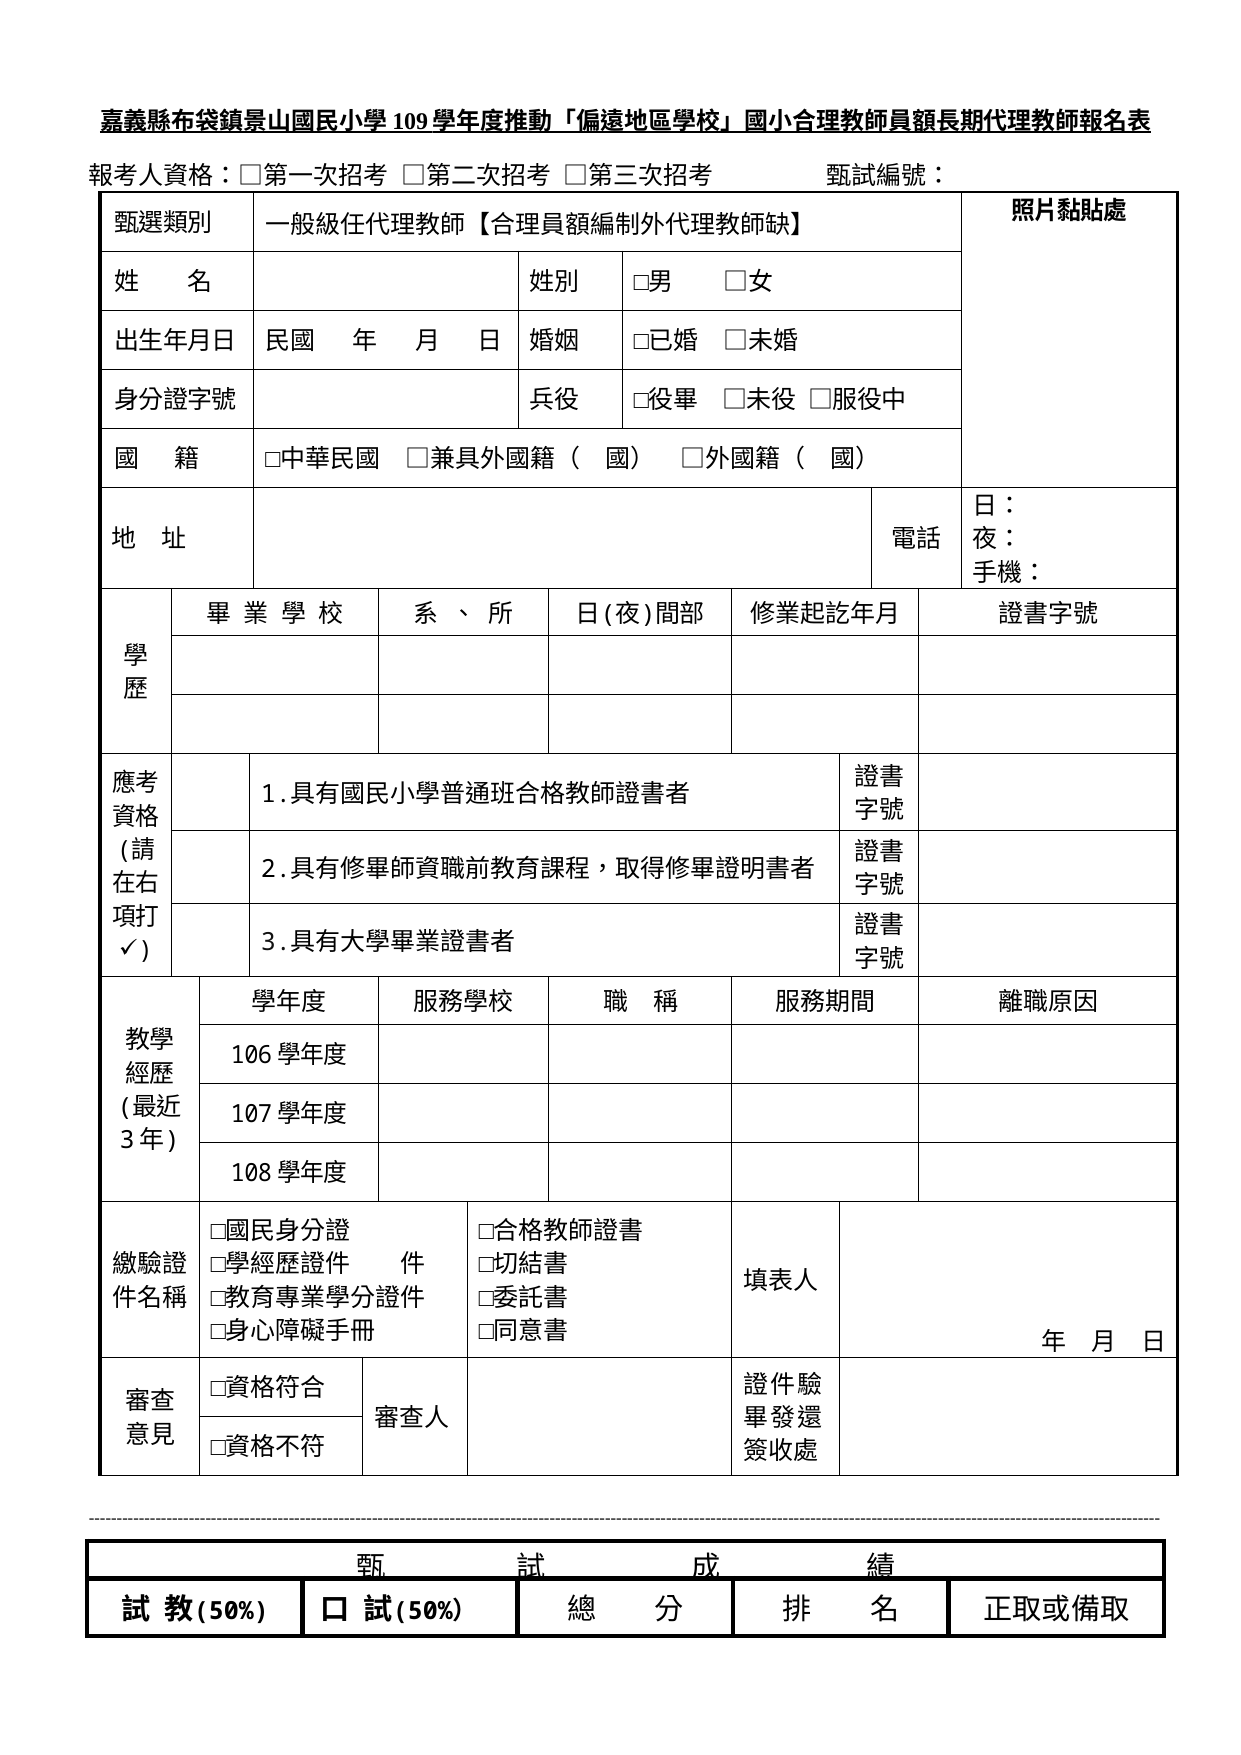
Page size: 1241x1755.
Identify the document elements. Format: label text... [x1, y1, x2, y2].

table_cell [732, 1084, 918, 1142]
table_cell [840, 1358, 1176, 1475]
table_cell 學年度 [200, 977, 378, 1023]
table_cell [732, 695, 918, 753]
table_cell □資格不符 [200, 1417, 362, 1475]
table_cell [919, 904, 1176, 976]
text 嘉義縣布袋鎮景山國民小學109學年度推動「偏遠地區學校」國小合理教師員額長期代理教師報名表 [89, 102, 1162, 136]
table_cell 總 分 [520, 1581, 731, 1633]
table_cell 學 歷 [102, 589, 171, 753]
table_cell [732, 1143, 918, 1201]
table_cell 服務期間 [732, 977, 918, 1023]
table_cell [919, 1084, 1176, 1142]
table_cell 服務學校 [379, 977, 548, 1023]
table_cell [379, 1084, 548, 1142]
table_cell [919, 831, 1176, 903]
table_cell 證書 字號 [840, 754, 918, 830]
table_header 照片黏貼處 [962, 193, 1176, 487]
table_cell [254, 488, 871, 588]
table_cell 身分證字號 [102, 370, 253, 428]
table_cell 離職原因 [919, 977, 1176, 1023]
text 報考人資格：□第一次招考 □第二次招考 □第三次招考 甄試編號： [89, 155, 1162, 191]
table_cell [919, 754, 1176, 830]
table_cell 職 稱 [549, 977, 731, 1023]
table_cell 國 籍 [102, 429, 253, 487]
table_cell 電話 [872, 488, 961, 588]
table_cell 應考資格(請在右項打) [102, 754, 171, 976]
table_cell 填表人 [732, 1202, 839, 1357]
table_cell 姓別 [519, 252, 622, 309]
table_cell [172, 831, 249, 903]
table_cell [172, 695, 378, 753]
table_cell 審查人 [363, 1358, 467, 1475]
table_cell □男 □女 [623, 252, 961, 309]
table_cell 1.具有國民小學普通班合格教師證書者 [250, 754, 839, 830]
table_cell 3.具有大學畢業證書者 [250, 904, 839, 976]
table_cell [254, 252, 518, 309]
table_cell 正取或備取 [951, 1581, 1162, 1633]
table_cell 繳驗證件名稱 [102, 1202, 199, 1357]
table_cell [468, 1358, 731, 1475]
table_cell [172, 636, 378, 694]
table_cell 修業起訖年月 [732, 589, 918, 635]
table_cell [549, 1143, 731, 1201]
table_header 甄選類別 [102, 193, 253, 251]
table_cell 2.具有修畢師資職前教育課程，取得修畢證明書者 [250, 831, 839, 903]
table_cell 證書 字號 [840, 831, 918, 903]
table_cell 107學年度 [200, 1084, 378, 1142]
table_header 甄 試 成 績 [89, 1543, 1162, 1576]
table_cell □中華民國 □兼具外國籍（ 國） □外國籍（ 國） [254, 429, 961, 487]
table_cell [732, 636, 918, 694]
table_cell 108學年度 [200, 1143, 378, 1201]
table_cell 民國 年 月 日 [254, 311, 518, 369]
table_cell 出生年月日 [102, 311, 253, 369]
table_cell 兵役 [519, 370, 622, 428]
text ------------------------------------------------------------------------------------------------------------------------------------------------------------------------------------------------- [89, 1476, 1162, 1538]
table_cell [379, 1143, 548, 1201]
table_cell [919, 1025, 1176, 1083]
table_cell [919, 636, 1176, 694]
table_cell 日(夜)間部 [549, 589, 731, 635]
table_cell □役畢 □未役 □服役中 [623, 370, 961, 428]
table_cell [379, 695, 548, 753]
table_cell [172, 754, 249, 830]
table_cell 系 、 所 [379, 589, 548, 635]
table_cell [919, 695, 1176, 753]
table_cell 地 址 [102, 488, 253, 588]
table_header 一般級任代理教師【合理員額編制外代理教師缺】 [254, 193, 961, 251]
table_cell [549, 1084, 731, 1142]
table_cell [919, 1143, 1176, 1201]
table_cell □合格教師證書 □切結書 □委託書 □同意書 [468, 1202, 731, 1357]
table_cell [379, 636, 548, 694]
table_cell □國民身分證 □學經歷證件 件 □教育專業學分證件 □身心障礙手冊 [200, 1202, 467, 1357]
table_cell [172, 904, 249, 976]
table_cell 教學 經歷 (最近3年) [102, 977, 199, 1201]
table_cell [379, 1025, 548, 1083]
table_cell 審查 意見 [102, 1358, 199, 1475]
table_cell 日： 夜： 手機： [962, 488, 1176, 588]
table_cell 證書 字號 [840, 904, 918, 976]
table_cell [549, 636, 731, 694]
table_cell □資格符合 [200, 1358, 362, 1416]
table_cell 姓 名 [102, 252, 253, 309]
table_cell [549, 695, 731, 753]
table_cell 畢 業 學 校 [172, 589, 378, 635]
table_cell [549, 1025, 731, 1083]
table_cell 106學年度 [200, 1025, 378, 1083]
table_cell 口 試(50%） [305, 1581, 515, 1633]
table_cell 試 教(50%) [89, 1581, 300, 1633]
table_cell 證書字號 [919, 589, 1176, 635]
table_cell [254, 370, 518, 428]
table_cell 排 名 [735, 1581, 946, 1633]
table_cell 年 月 日 [840, 1202, 1176, 1357]
table_cell 證件驗畢發還簽收處 [732, 1358, 839, 1475]
table_cell 婚姻 [519, 311, 622, 369]
table_cell □已婚 □未婚 [623, 311, 961, 369]
table_cell [732, 1025, 918, 1083]
